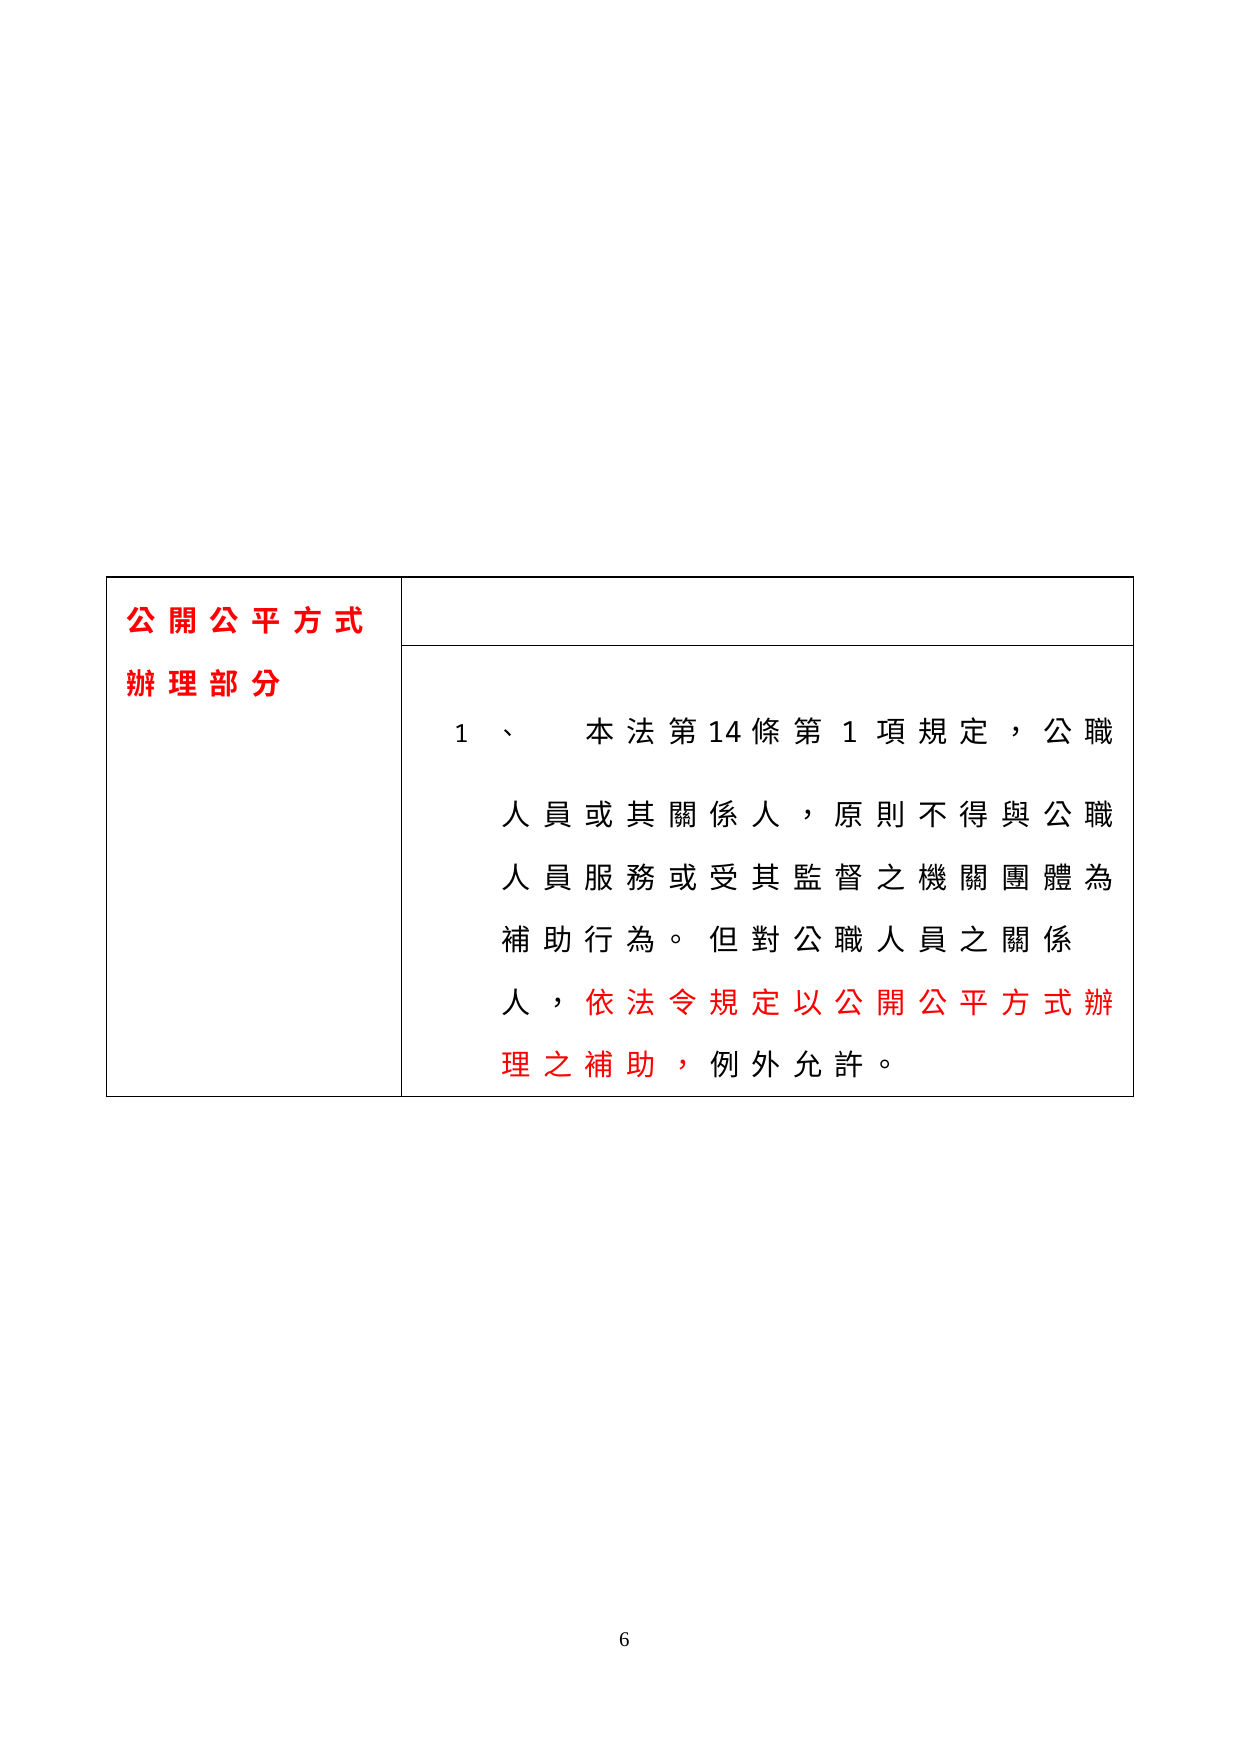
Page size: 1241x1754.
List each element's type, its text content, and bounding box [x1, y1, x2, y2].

table_cell 公開公平方式辦理部分 [107, 578, 401, 1096]
table_cell [402, 578, 1133, 645]
table_cell 本法第14條第1項規定，公職人員或其關係人，原則不得與公職人員服務或受其監督之機關團體為補助行為。但對公職人員之關係人，依法令規定以公開公平方式辦理之補助，例外允許。 法務部108年11月14日法廉字第10800074540號函釋略以：機關團體於開始受理補助案申請前，個案應將補助之項目、申請期間、資格條件、審查方式、個別受補助者之補助金額上限、全案預算金額概估等，以電信網路或其他足以使公眾得知之方式公開，以符合本法第14條第1項但書第3款「公平公開方式」之要求。 [402, 646, 1133, 1096]
